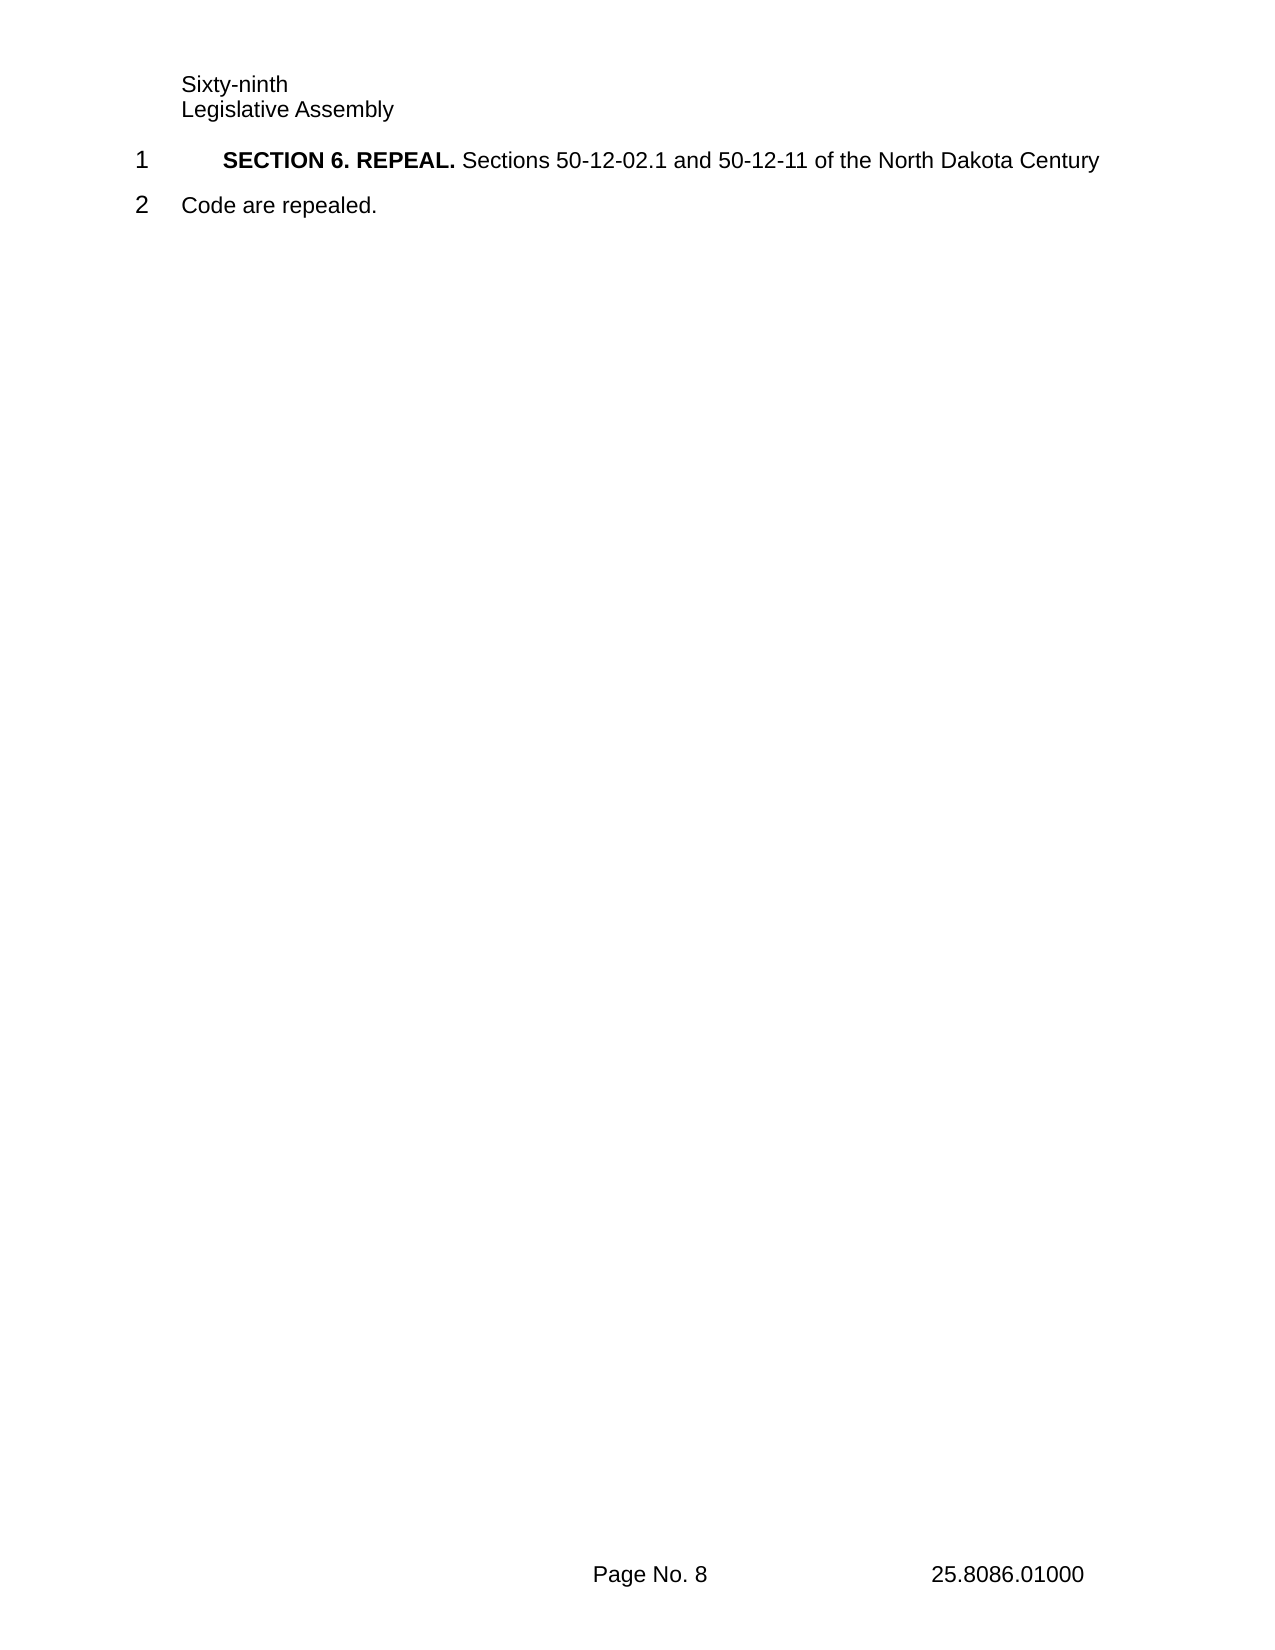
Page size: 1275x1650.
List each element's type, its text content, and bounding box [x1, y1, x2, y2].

text SECTION 6. REPEAL. Sections 50‑12‑02.1 and 50‑12‑11 of the North Dakota Century Code are repealed. [181, 133, 1154, 222]
